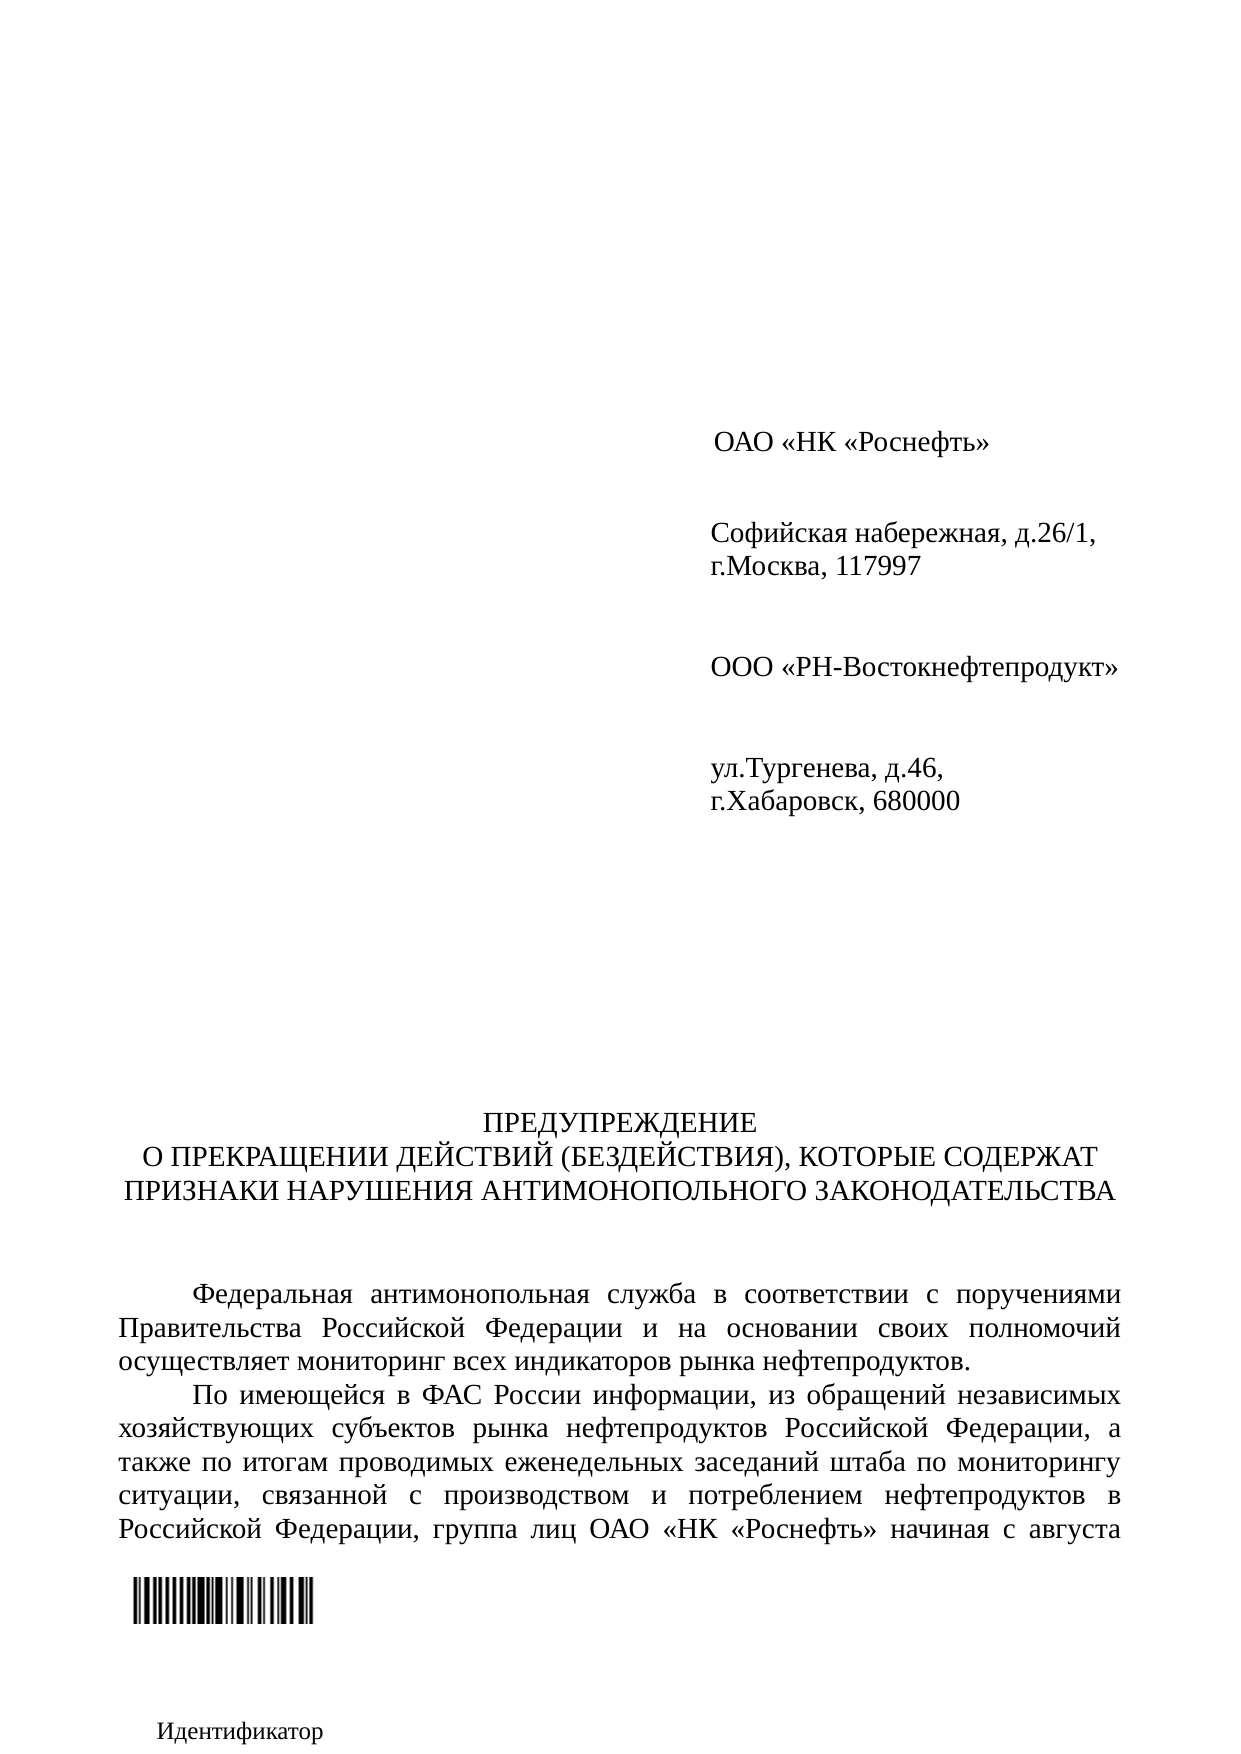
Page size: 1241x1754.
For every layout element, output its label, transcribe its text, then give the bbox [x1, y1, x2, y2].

text г.Хабаровск, 680000 [710, 783, 1122, 817]
text ООО «РН-Востокнефтепродукт» [710, 649, 1122, 683]
text О ПРЕКРАЩЕНИИ ДЕЙСТВИЙ (БЕЗДЕЙСТВИЯ), КОТОРЫЕ СОДЕРЖАТ ПРИЗНАКИ НАРУШЕНИЯ АНТИМОНОПОЛЬНОГО ЗАКОНОДАТЕЛЬСТВА [118, 1139, 1122, 1206]
picture [118, 1577, 331, 1624]
text ул.Тургенева, д.46, [710, 750, 1122, 783]
text ПРЕДУПРЕЖДЕНИЕ [118, 1106, 1122, 1139]
text ОАО «НК «Роснефть» [713, 424, 1122, 457]
text г.Москва, 117997 [710, 548, 1122, 582]
text По имеющейся в ФАС России информации, из обращений независимых хозяйствующих субъектов рынка нефтепродуктов Российской Федерации, а также по итогам проводимых еженедельных заседаний штаба по мониторингу ситуации, связанной с производством и потреблением нефтепродуктов в Российской Федерации, группа лиц ОАО «НК «Роснефть» начиная с августа [118, 1377, 1122, 1544]
text Федеральная антимонопольная служба в соответствии с поручениями Правительства Российской Федерации и на основании своих полномочий осуществляет мониторинг всех индикаторов рынка нефтепродуктов. [118, 1276, 1122, 1377]
text Софийская набережная, д.26/1, [710, 515, 1122, 548]
